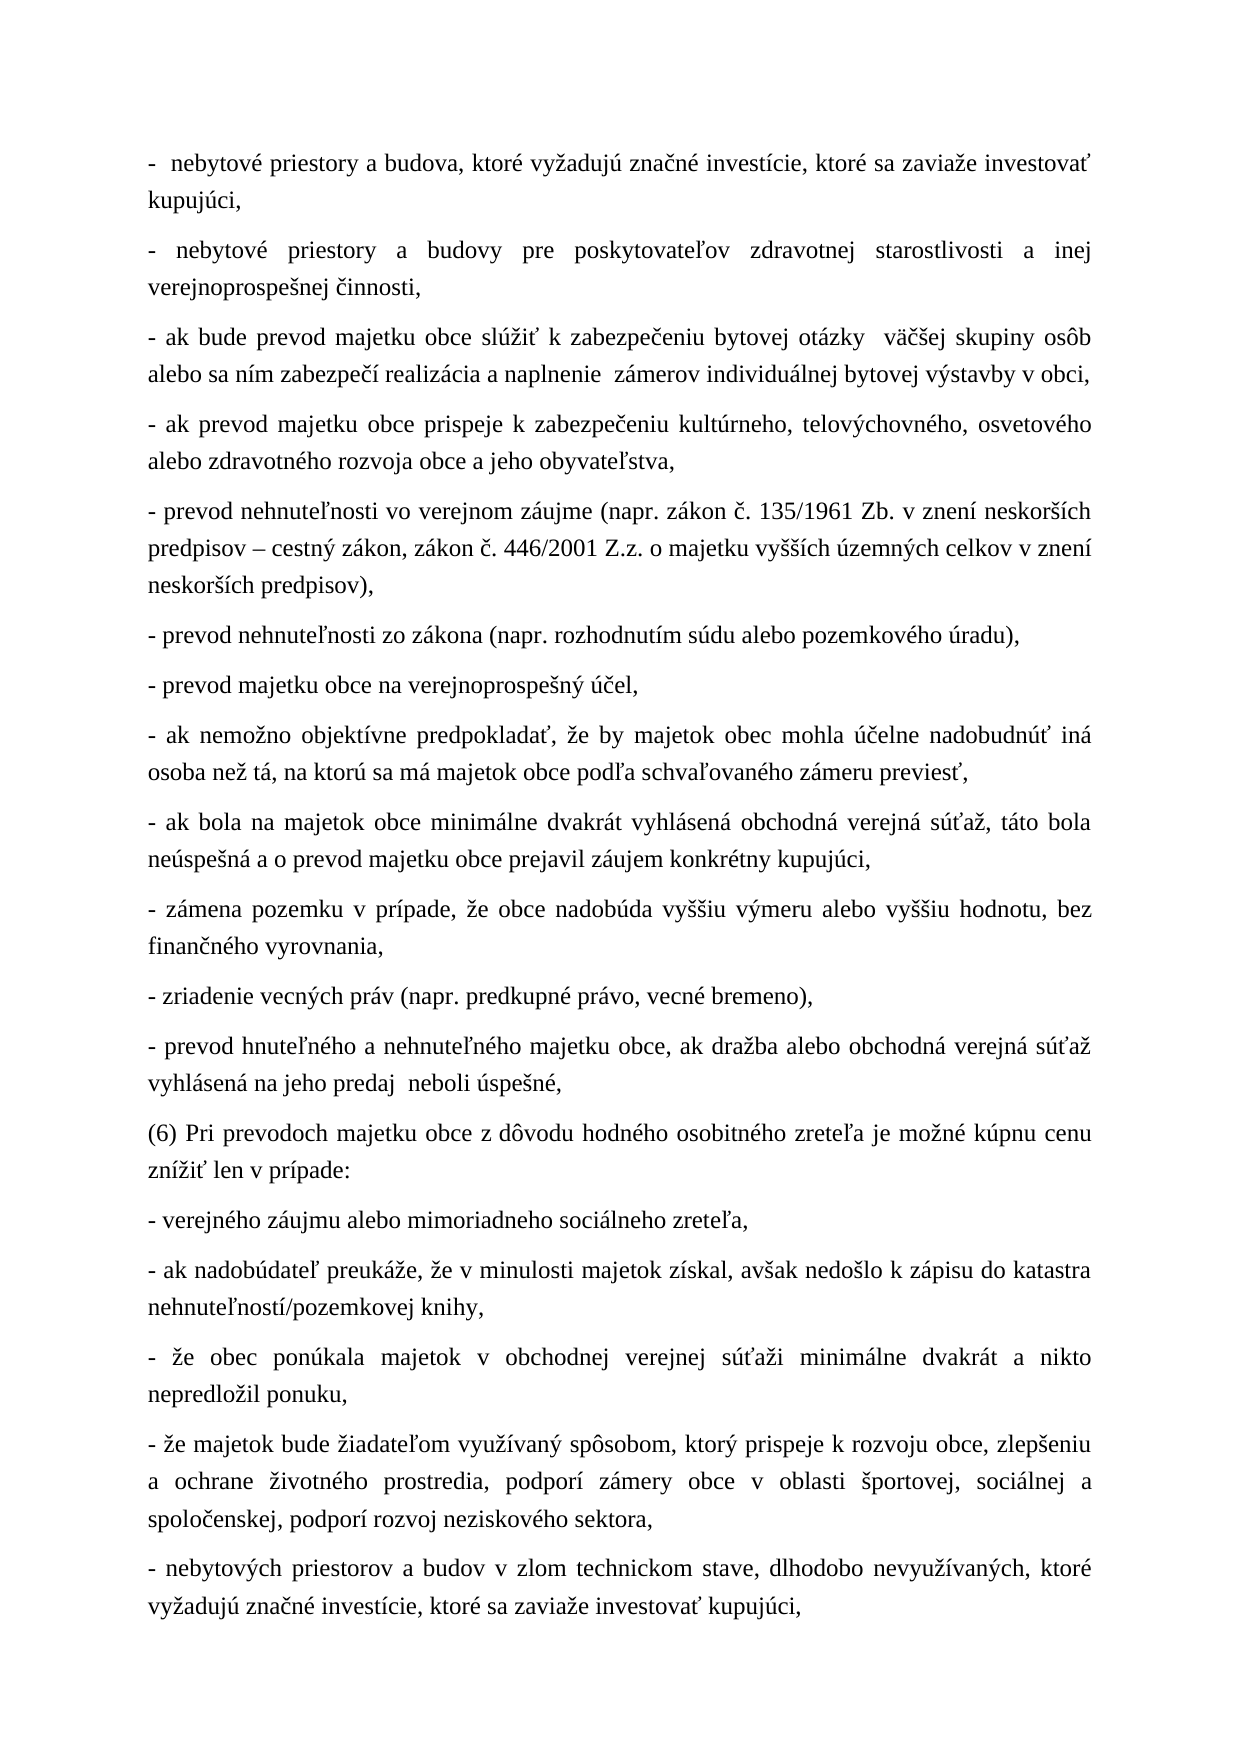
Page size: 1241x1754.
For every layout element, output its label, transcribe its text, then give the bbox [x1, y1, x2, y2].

text (6) Pri prevodoch majetku obce z dôvodu hodného osobitného zreteľa je možné kúpnu cenu znížiť len v prípade: [148, 1118, 1093, 1184]
text - ak bola na majetok obce minimálne dvakrát vyhlásená obchodná verejná súťaž, táto bola neúspešná a o prevod majetku obce prejavil záujem konkrétny kupujúci, [148, 807, 1093, 873]
text - ak bude prevod majetku obce slúžiť k zabezpečeniu bytovej otázky väčšej skupiny osôb alebo sa ním zabezpečí realizácia a naplnenie zámerov individuálnej bytovej výstavby v obci, [148, 322, 1093, 388]
text - ak prevod majetku obce prispeje k zabezpečeniu kultúrneho, telovýchovného, osvetového alebo zdravotného rozvoja obce a jeho obyvateľstva, [148, 409, 1093, 475]
text - zámena pozemku v prípade, že obce nadobúda vyššiu výmeru alebo vyššiu hodnotu, bez finančného vyrovnania, [148, 894, 1093, 960]
text - zriadenie vecných práv (napr. predkupné právo, vecné bremeno), [148, 981, 1093, 1010]
text - nebytových priestorov a budov v zlom technickom stave, dlhodobo nevyužívaných, ktoré vyžadujú značné investície, ktoré sa zaviaže investovať kupujúci, [148, 1553, 1093, 1619]
text - prevod nehnuteľnosti zo zákona (napr. rozhodnutím súdu alebo pozemkového úradu), [148, 620, 1093, 649]
text - verejného záujmu alebo mimoriadneho sociálneho zreteľa, [148, 1205, 1093, 1234]
text - že obec ponúkala majetok v obchodnej verejnej súťaži minimálne dvakrát a nikto nepredložil ponuku, [148, 1342, 1093, 1408]
text - prevod hnuteľného a nehnuteľného majetku obce, ak dražba alebo obchodná verejná súťaž vyhlásená na jeho predaj neboli úspešné, [148, 1031, 1093, 1097]
text - ak nadobúdateľ preukáže, že v minulosti majetok získal, avšak nedošlo k zápisu do katastra nehnuteľností/pozemkovej knihy, [148, 1255, 1093, 1321]
text - prevod majetku obce na verejnoprospešný účel, [148, 670, 1093, 699]
text - že majetok bude žiadateľom využívaný spôsobom, ktorý prispeje k rozvoju obce, zlepšeniu a ochrane životného prostredia, podporí zámery obce v oblasti športovej, sociálnej a spoločenskej, podporí rozvoj neziskového sektora, [148, 1429, 1093, 1532]
text - nebytové priestory a budova, ktoré vyžadujú značné investície, ktoré sa zaviaže investovať kupujúci, [148, 148, 1093, 214]
text - ak nemožno objektívne predpokladať, že by majetok obec mohla účelne nadobudnúť iná osoba než tá, na ktorú sa má majetok obce podľa schvaľovaného zámeru previesť, [148, 720, 1093, 786]
text - prevod nehnuteľnosti vo verejnom záujme (napr. zákon č. 135/1961 Zb. v znení neskorších predpisov – cestný zákon, zákon č. 446/2001 Z.z. o majetku vyšších územných celkov v znení neskorších predpisov), [148, 496, 1093, 599]
text - nebytové priestory a budovy pre poskytovateľov zdravotnej starostlivosti a inej verejnoprospešnej činnosti, [148, 235, 1093, 301]
